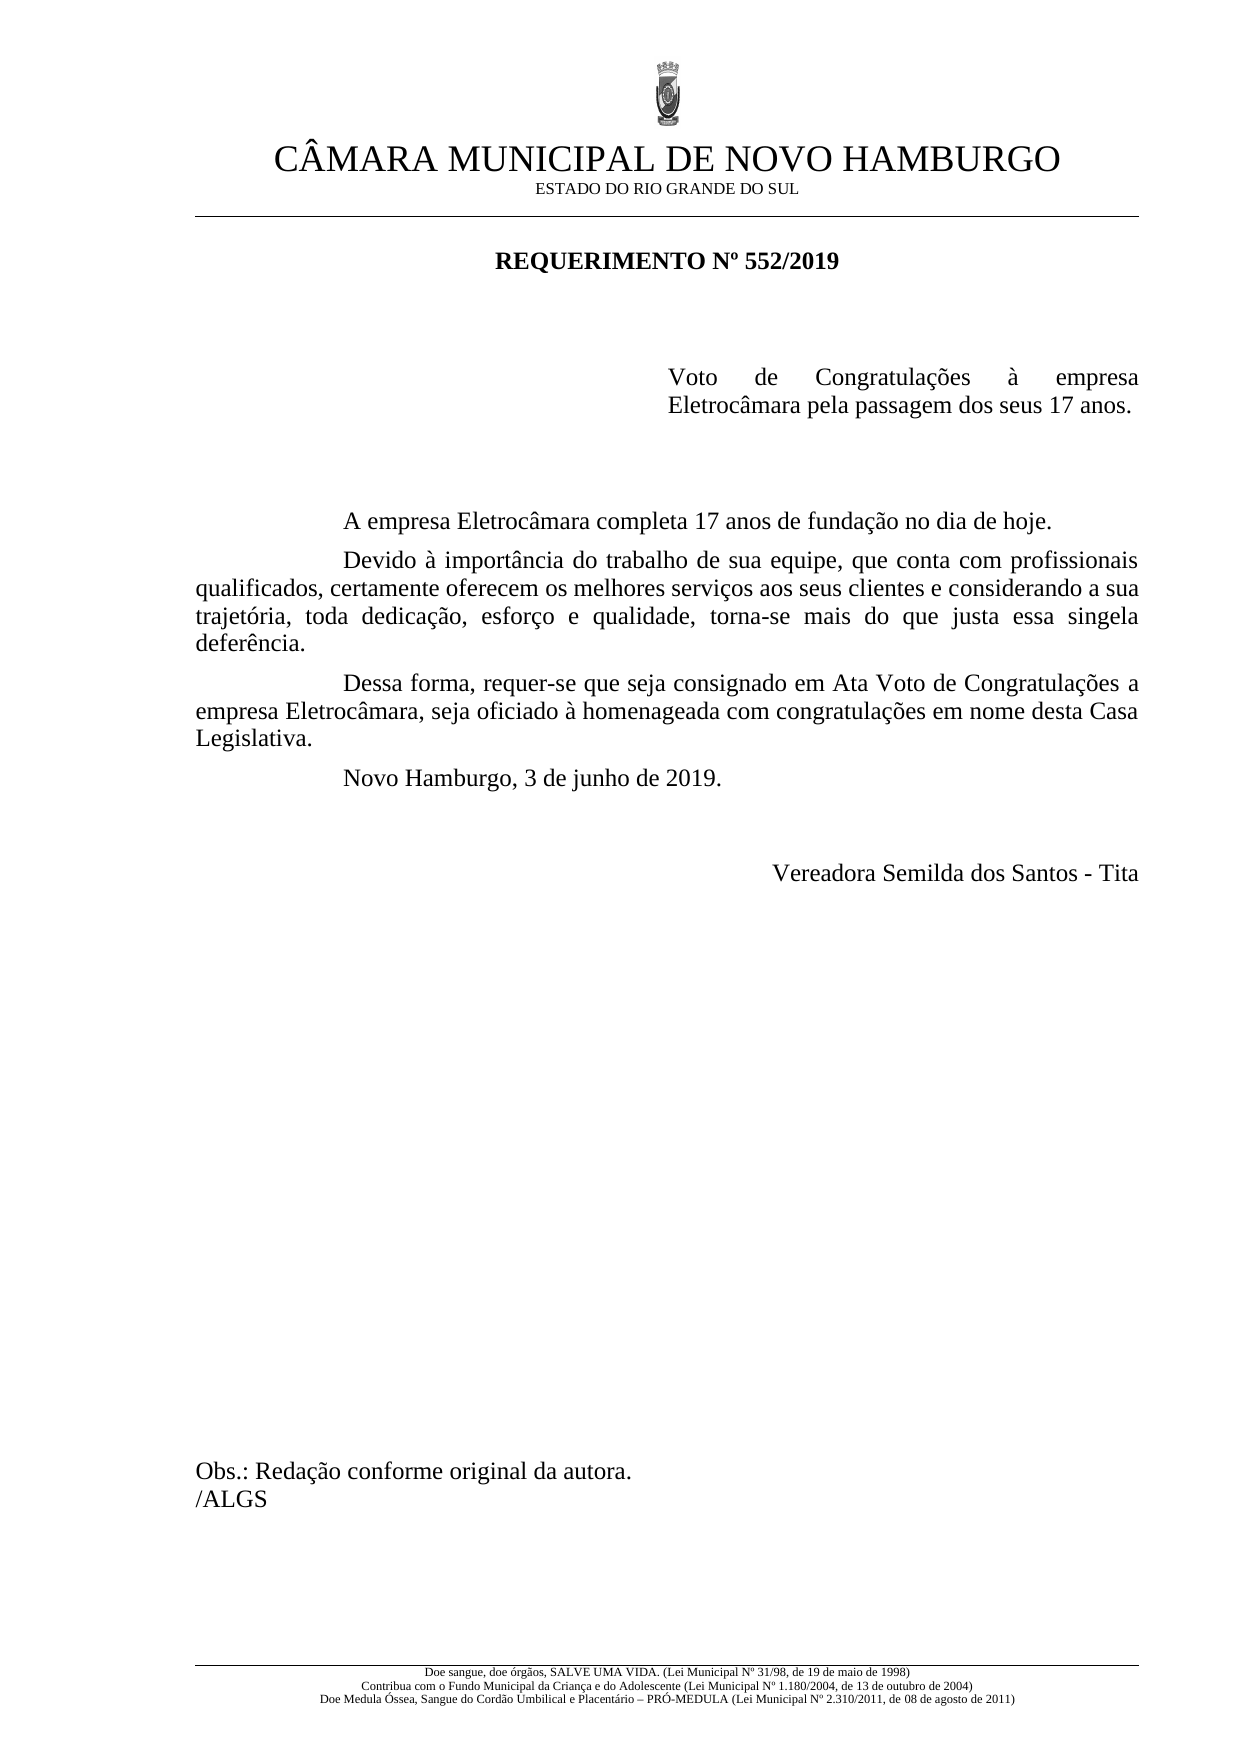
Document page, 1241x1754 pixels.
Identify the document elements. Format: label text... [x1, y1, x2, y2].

text Devido à importância do trabalho de sua equipe, que conta com profissionais qualificados, certamente oferecem os melhores serviços aos seus clientes e considerando a sua trajetória, toda dedicação, esforço e qualidade, torna-se mais do que justa essa singela deferência. [195, 546, 1139, 657]
text A empresa Eletrocâmara completa 17 anos de fundação no dia de hoje. [195, 507, 1139, 535]
text Vereadora Semilda dos Santos - Tita [195, 859, 1139, 887]
text Dessa forma, requer-se que seja consignado em Ata Voto de Congratulações a empresa Eletrocâmara, seja oficiado à homenageada com congratulações em nome desta Casa Legislativa. [195, 669, 1139, 752]
text Obs.: Redação conforme original da autora. [195, 1457, 1139, 1485]
text REQUERIMENTO Nº 552/2019 [195, 247, 1139, 274]
text /ALGS [195, 1485, 1139, 1513]
text Novo Hamburgo, 3 de junho de 2019. [343, 764, 1139, 792]
text Voto de Congratulações à empresa Eletrocâmara pela passagem dos seus 17 anos. [668, 363, 1139, 418]
